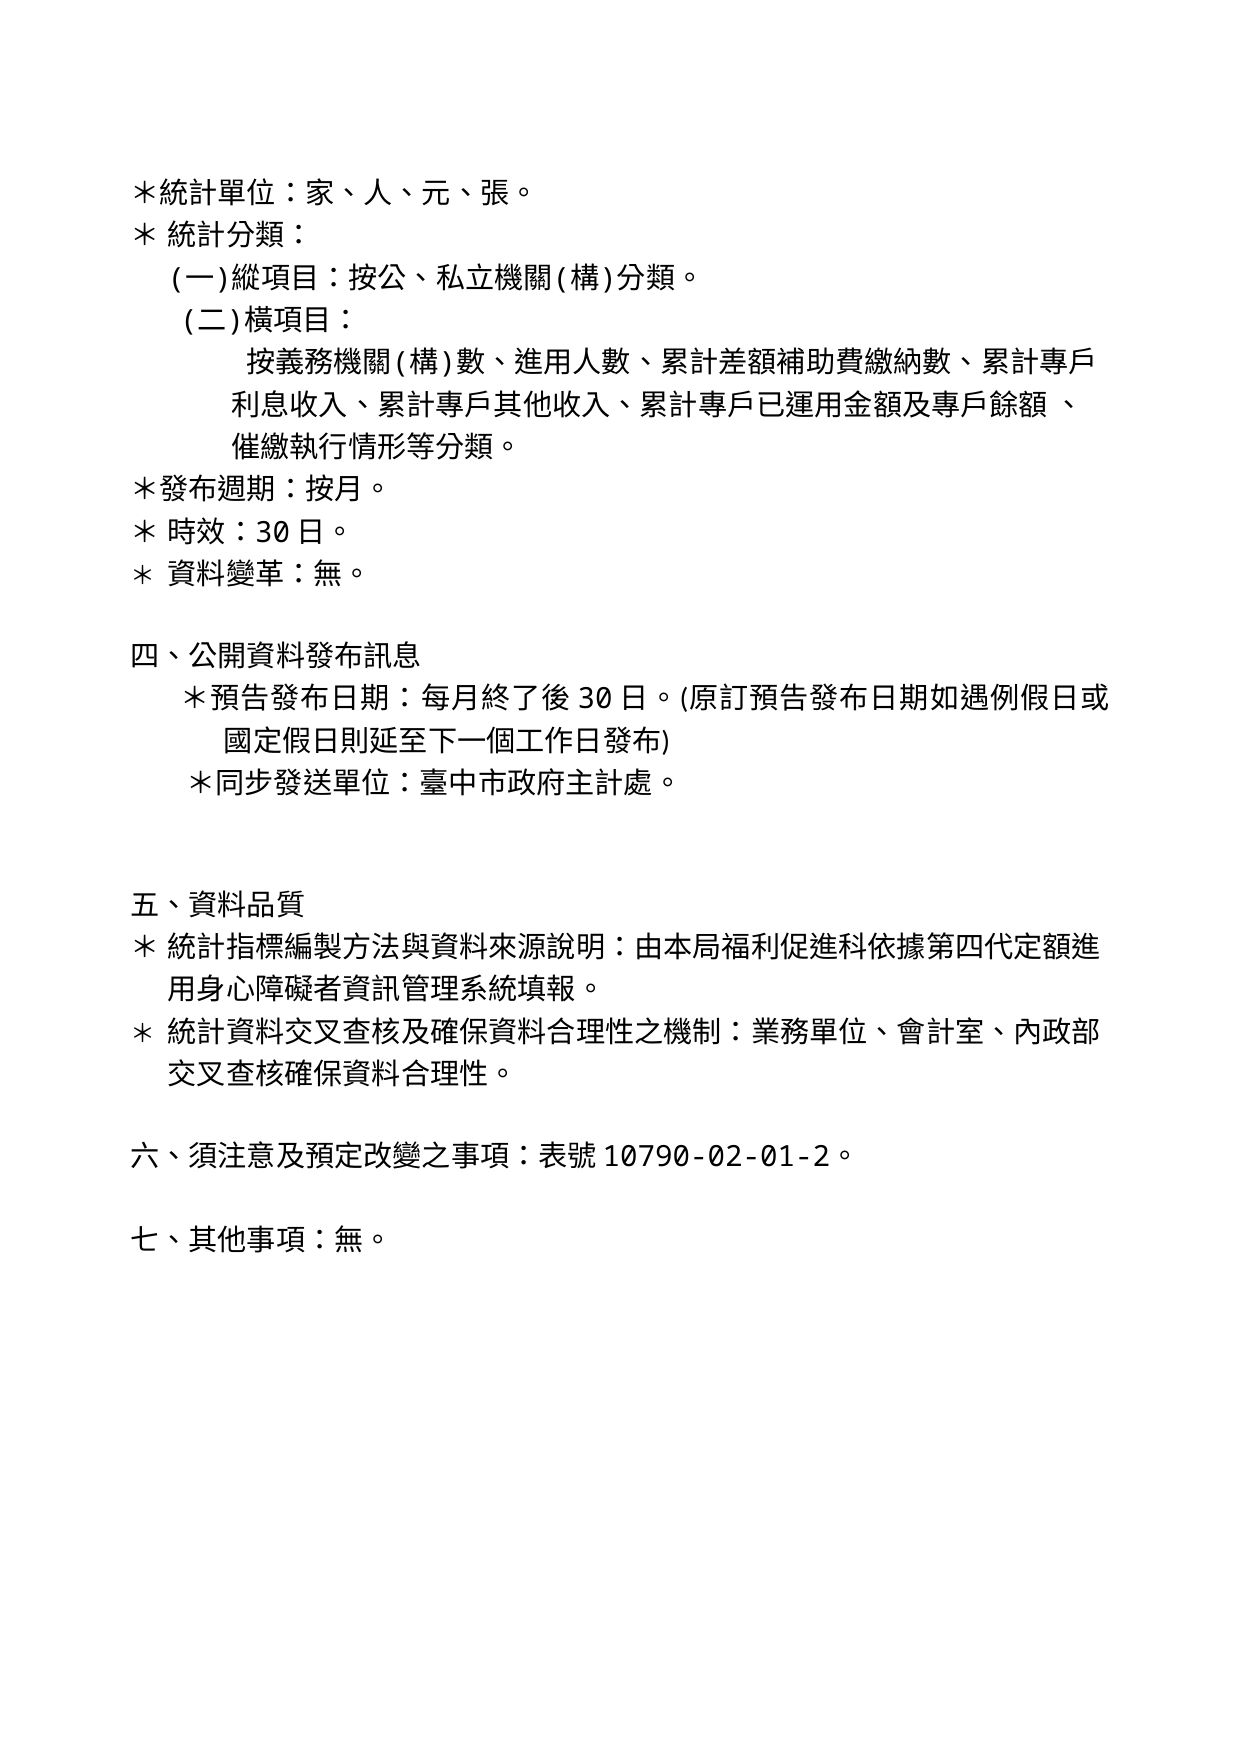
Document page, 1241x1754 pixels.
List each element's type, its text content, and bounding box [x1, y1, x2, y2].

list 統計分類： [130, 212, 1110, 254]
list 時效：30日。 [130, 508, 1110, 551]
text ＊預告發布日期：每月終了後30日。(原訂預告發布日期如遇例假日或國定假日則延至下一個工作日發布) [180, 675, 1110, 759]
text 六、須注意及預定改變之事項：表號10790-02-01-2。 [130, 1132, 1110, 1175]
list 統計指標編製方法與資料來源說明：由本局福利促進科依據第四代定額進用身心障礙者資訊管理系統填報。 [130, 923, 1110, 1008]
text 七、其他事項：無。 [130, 1196, 1110, 1259]
list 統計資料交叉查核及確保資料合理性之機制：業務單位、會計室、內政部交叉查核確保資料合理性。 [130, 1008, 1110, 1093]
text (一)縱項目：按公、私立機關(構)分類。 [167, 254, 1110, 297]
list 資料變革：無。 [130, 551, 1110, 593]
text ＊發布週期：按月。 [130, 466, 1110, 508]
text 五、資料品質 [130, 881, 1110, 923]
text (二)橫項目： [145, 297, 1110, 339]
text 按義務機關(構)數、進用人數、累計差額補助費繳納數、累計專戶利息收入、累計專戶其他收入、累計專戶已運用金額及專戶餘額 、催繳執行情形等分類。 [231, 339, 1110, 466]
text ＊統計單位：家、人、元、張。 [130, 169, 1110, 212]
text ＊同步發送單位：臺中市政府主計處。 [142, 759, 1110, 802]
text 四、公開資料發布訊息 [130, 633, 1110, 675]
